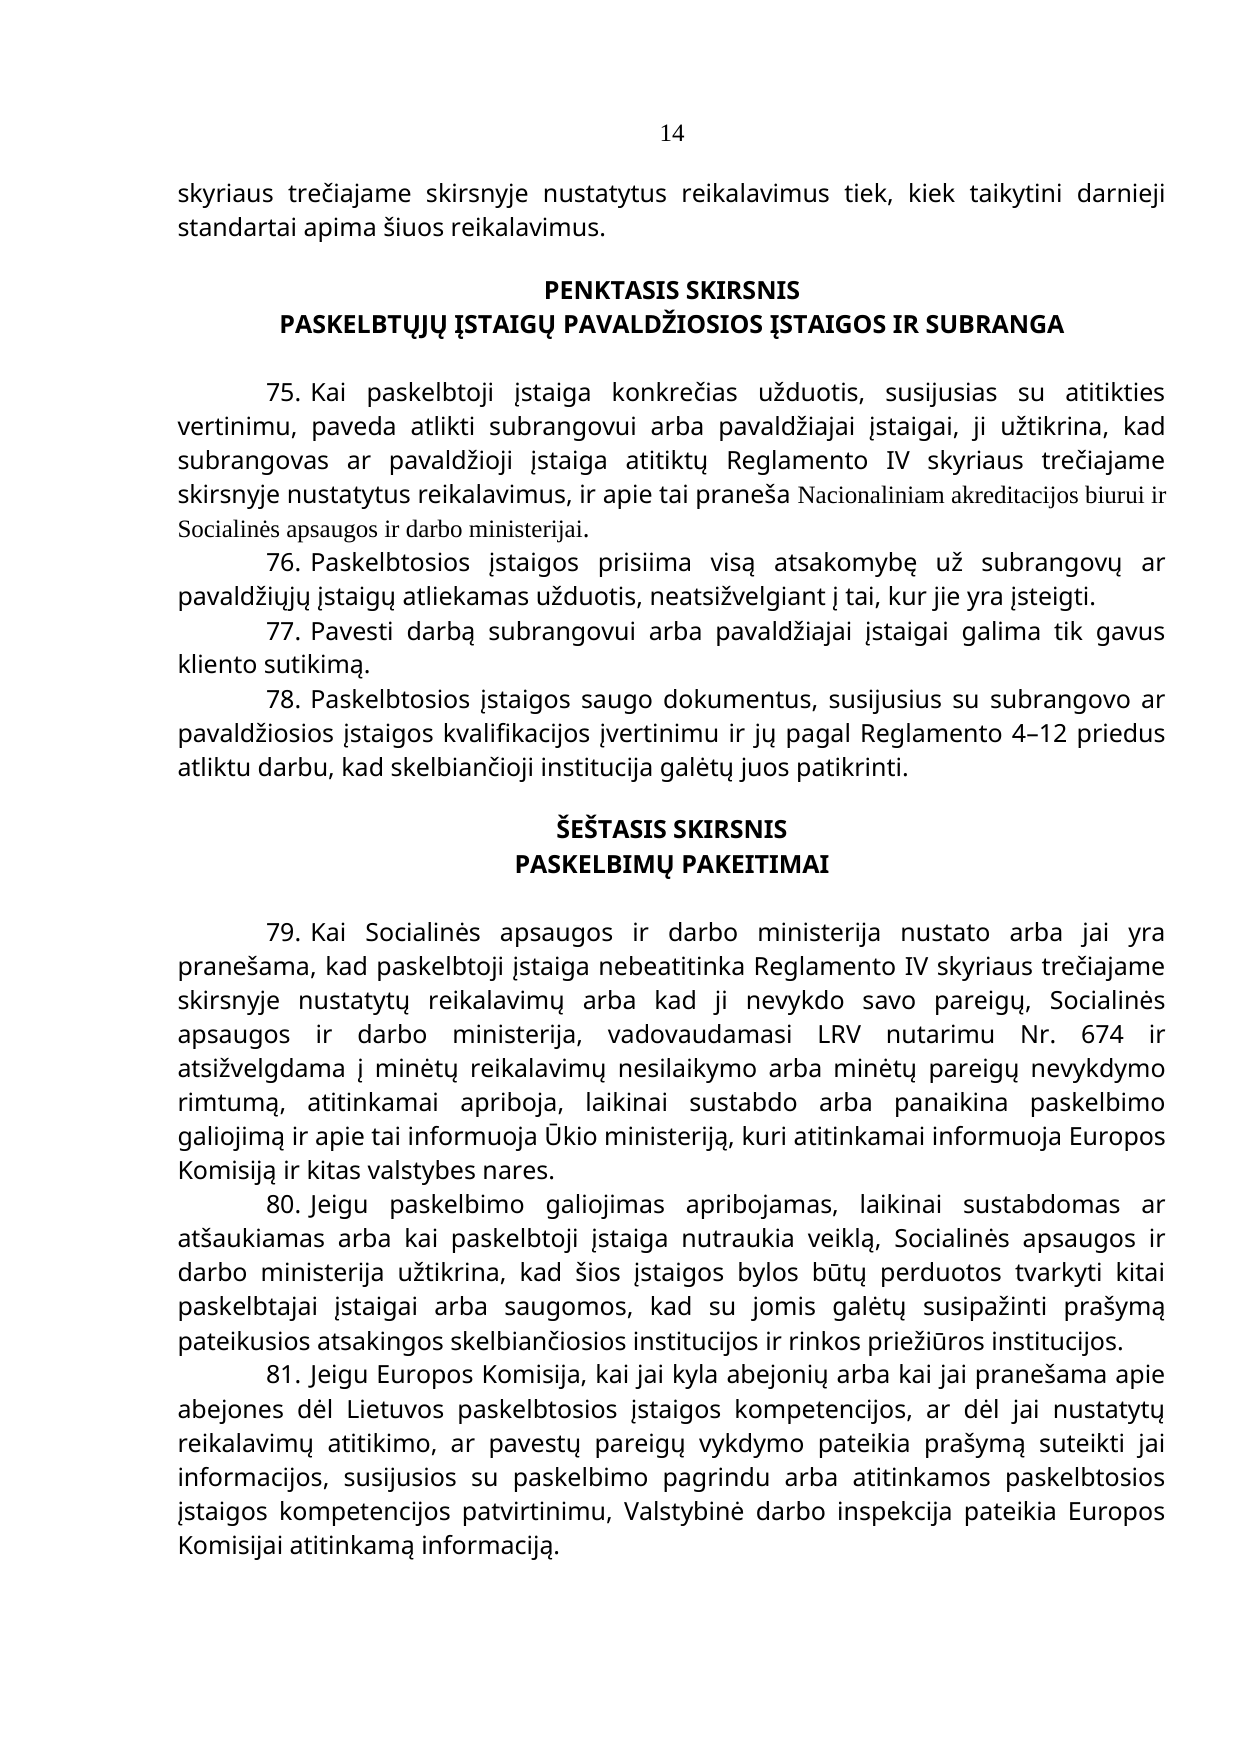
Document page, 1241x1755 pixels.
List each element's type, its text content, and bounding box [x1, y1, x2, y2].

text 81. Jeigu Europos Komisija, kai jai kyla abejonių arba kai jai pranešama apie abejones dėl Lietuvos paskelbtosios įstaigos kompetencijos, ar dėl jai nustatytų reikalavimų atitikimo, ar pavestų pareigų vykdymo pateikia prašymą suteikti jai informacijos, susijusios su paskelbimo pagrindu arba atitinkamos paskelbtosios įstaigos kompetencijos patvirtinimu, Valstybinė darbo inspekcija pateikia Europos Komisijai atitinkamą informaciją. [177, 1357, 1166, 1562]
text 75. Kai paskelbtoji įstaiga konkrečias užduotis, susijusias su atitikties vertinimu, paveda atlikti subrangovui arba pavaldžiajai įstaigai, ji užtikrina, kad subrangovas ar pavaldžioji įstaiga atitiktų Reglamento IV skyriaus trečiajame skirsnyje nustatytus reikalavimus, ir apie tai praneša Nacionaliniam akreditacijos biurui ir Socialinės apsaugos ir darbo ministerijai. [177, 375, 1166, 545]
text ŠEŠTASIS SKIRSNIS [177, 812, 1166, 846]
text 78. Paskelbtosios įstaigos saugo dokumentus, susijusius su subrangovo ar pavaldžiosios įstaigos kvalifikacijos įvertinimu ir jų pagal Reglamento 4–12 priedus atliktu darbu, kad skelbiančioji institucija galėtų juos patikrinti. [177, 681, 1166, 783]
text PASKELBTŲJŲ ĮSTAIGŲ PAVALDŽIOSIOS ĮSTAIGOS IR SUBRANGA [177, 307, 1166, 341]
text PENKTASIS SKIRSNIS [177, 272, 1166, 307]
text PASKELBIMŲ PAKEITIMAI [177, 846, 1166, 880]
text 79. Kai Socialinės apsaugos ir darbo ministerija nustato arba jai yra pranešama, kad paskelbtoji įstaiga nebeatitinka Reglamento IV skyriaus trečiajame skirsnyje nustatytų reikalavimų arba kad ji nevykdo savo pareigų, Socialinės apsaugos ir darbo ministerija, vadovaudamasi LRV nutarimu Nr. 674 ir atsižvelgdama į minėtų reikalavimų nesilaikymo arba minėtų pareigų nevykdymo rimtumą, atitinkamai apriboja, laikinai sustabdo arba panaikina paskelbimo galiojimą ir apie tai informuoja Ūkio ministeriją, kuri atitinkamai informuoja Europos Komisiją ir kitas valstybes nares. [177, 914, 1166, 1187]
text skyriaus trečiajame skirsnyje nustatytus reikalavimus tiek, kiek taikytini darnieji standartai apima šiuos reikalavimus. [177, 176, 1166, 244]
text 80. Jeigu paskelbimo galiojimas apribojamas, laikinai sustabdomas ar atšaukiamas arba kai paskelbtoji įstaiga nutraukia veiklą, Socialinės apsaugos ir darbo ministerija užtikrina, kad šios įstaigos bylos būtų perduotos tvarkyti kitai paskelbtajai įstaigai arba saugomos, kad su jomis galėtų susipažinti prašymą pateikusios atsakingos skelbiančiosios institucijos ir rinkos priežiūros institucijos. [177, 1187, 1166, 1357]
text 77. Pavesti darbą subrangovui arba pavaldžiajai įstaigai galima tik gavus kliento sutikimą. [177, 613, 1166, 681]
text 76. Paskelbtosios įstaigos prisiima visą atsakomybę už subrangovų ar pavaldžiųjų įstaigų atliekamas užduotis, neatsižvelgiant į tai, kur jie yra įsteigti. [177, 545, 1166, 613]
